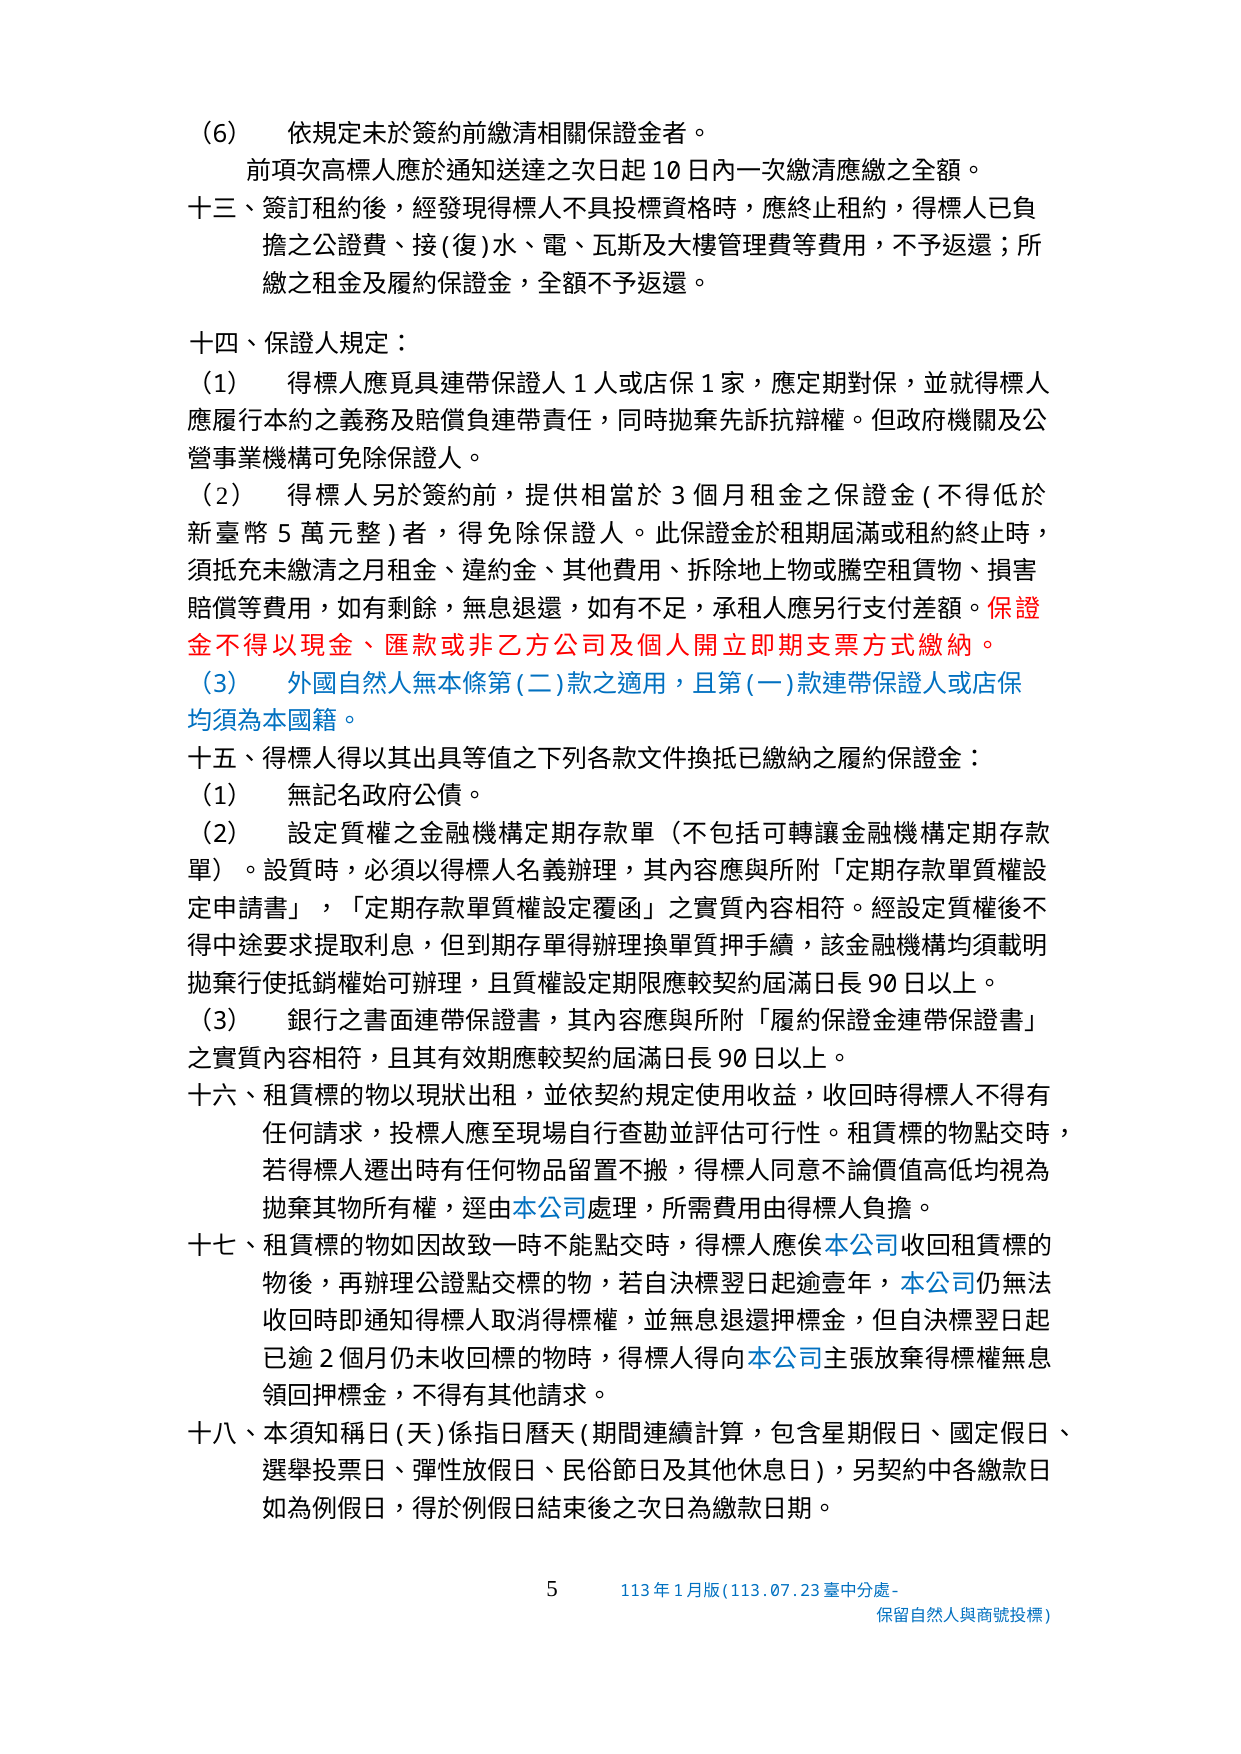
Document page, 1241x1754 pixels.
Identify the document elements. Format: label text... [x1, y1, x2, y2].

list 銀行之書面連帶保證書，其內容應與所附「履約保證金連帶保證書」之實質內容相符，且其有效期應較契約屆滿日長90日以上。 [187, 1000, 1051, 1075]
list 設定質權之金融機構定期存款單（不包括可轉讓金融機構定期存款單）。設質時，必須以得標人名義辦理，其內容應與所附「定期存款單質權設定申請書」，「定期存款單質權設定覆函」之實質內容相符。經設定質權後不得中途要求提取利息，但到期存單得辦理換單質押手續，該金融機構均須載明拋棄行使抵銷權始可辦理，且質權設定期限應較契約屆滿日長90日以上。 [187, 812, 1051, 1000]
text 十八、本須知稱日(天)係指日曆天(期間連續計算，包含星期假日、國定假日、選舉投票日、彈性放假日、民俗節日及其他休息日)，另契約中各繳款日如為例假日，得於例假日結束後之次日為繳款日期。 [187, 1412, 1053, 1525]
list 無記名政府公債。 [187, 775, 1051, 812]
text 十七、租賃標的物如因故致一時不能點交時，得標人應俟本公司收回租賃標的物後，再辦理公證點交標的物，若自決標翌日起逾壹年，本公司仍無法收回時即通知得標人取消得標權，並無息退還押標金，但自決標翌日起已逾2個月仍未收回標的物時，得標人得向本公司主張放棄得標權無息領回押標金，不得有其他請求。 [187, 1225, 1053, 1412]
text 前項次高標人應於通知送達之次日起10日內一次繳清應繳之全額。 [246, 150, 1053, 187]
list 外國自然人無本條第(二)款之適用，且第(一)款連帶保證人或店保均須為本國籍。 [187, 662, 1047, 737]
text 十四、保證人規定： [189, 300, 1053, 362]
list 得標人應覓具連帶保證人1人或店保1家，應定期對保，並就得標人應履行本約之義務及賠償負連帶責任，同時拋棄先訴抗辯權。但政府機關及公營事業機構可免除保證人。 [187, 362, 1051, 475]
list 依規定未於簽約前繳清相關保證金者。 [187, 112, 1051, 150]
text 十六、租賃標的物以現狀出租，並依契約規定使用收益，收回時得標人不得有任何請求，投標人應至現場自行查勘並評估可行性。租賃標的物點交時，若得標人遷出時有任何物品留置不搬，得標人同意不論價值高低均視為拋棄其物所有權，逕由本公司處理，所需費用由得標人負擔。 [187, 1075, 1053, 1225]
text 十三、簽訂租約後，經發現得標人不具投標資格時，應終止租約，得標人已負擔之公證費、接(復)水、電、瓦斯及大樓管理費等費用，不予返還；所繳之租金及履約保證金，全額不予返還。 [187, 187, 1053, 300]
list 得標人另於簽約前，提供相當於3個月租金之保證金(不得低於新臺幣5萬元整)者，得免除保證人。此保證金於租期屆滿或租約終止時，須抵充未繳清之月租金、違約金、其他費用、拆除地上物或騰空租賃物、損害賠償等費用，如有剩餘，無息退還，如有不足，承租人應另行支付差額。保證金不得以現金、匯款或非乙方公司及個人開立即期支票方式繳納。 [187, 475, 1047, 662]
text 十五、得標人得以其出具等值之下列各款文件換抵已繳納之履約保證金： [187, 737, 1053, 775]
